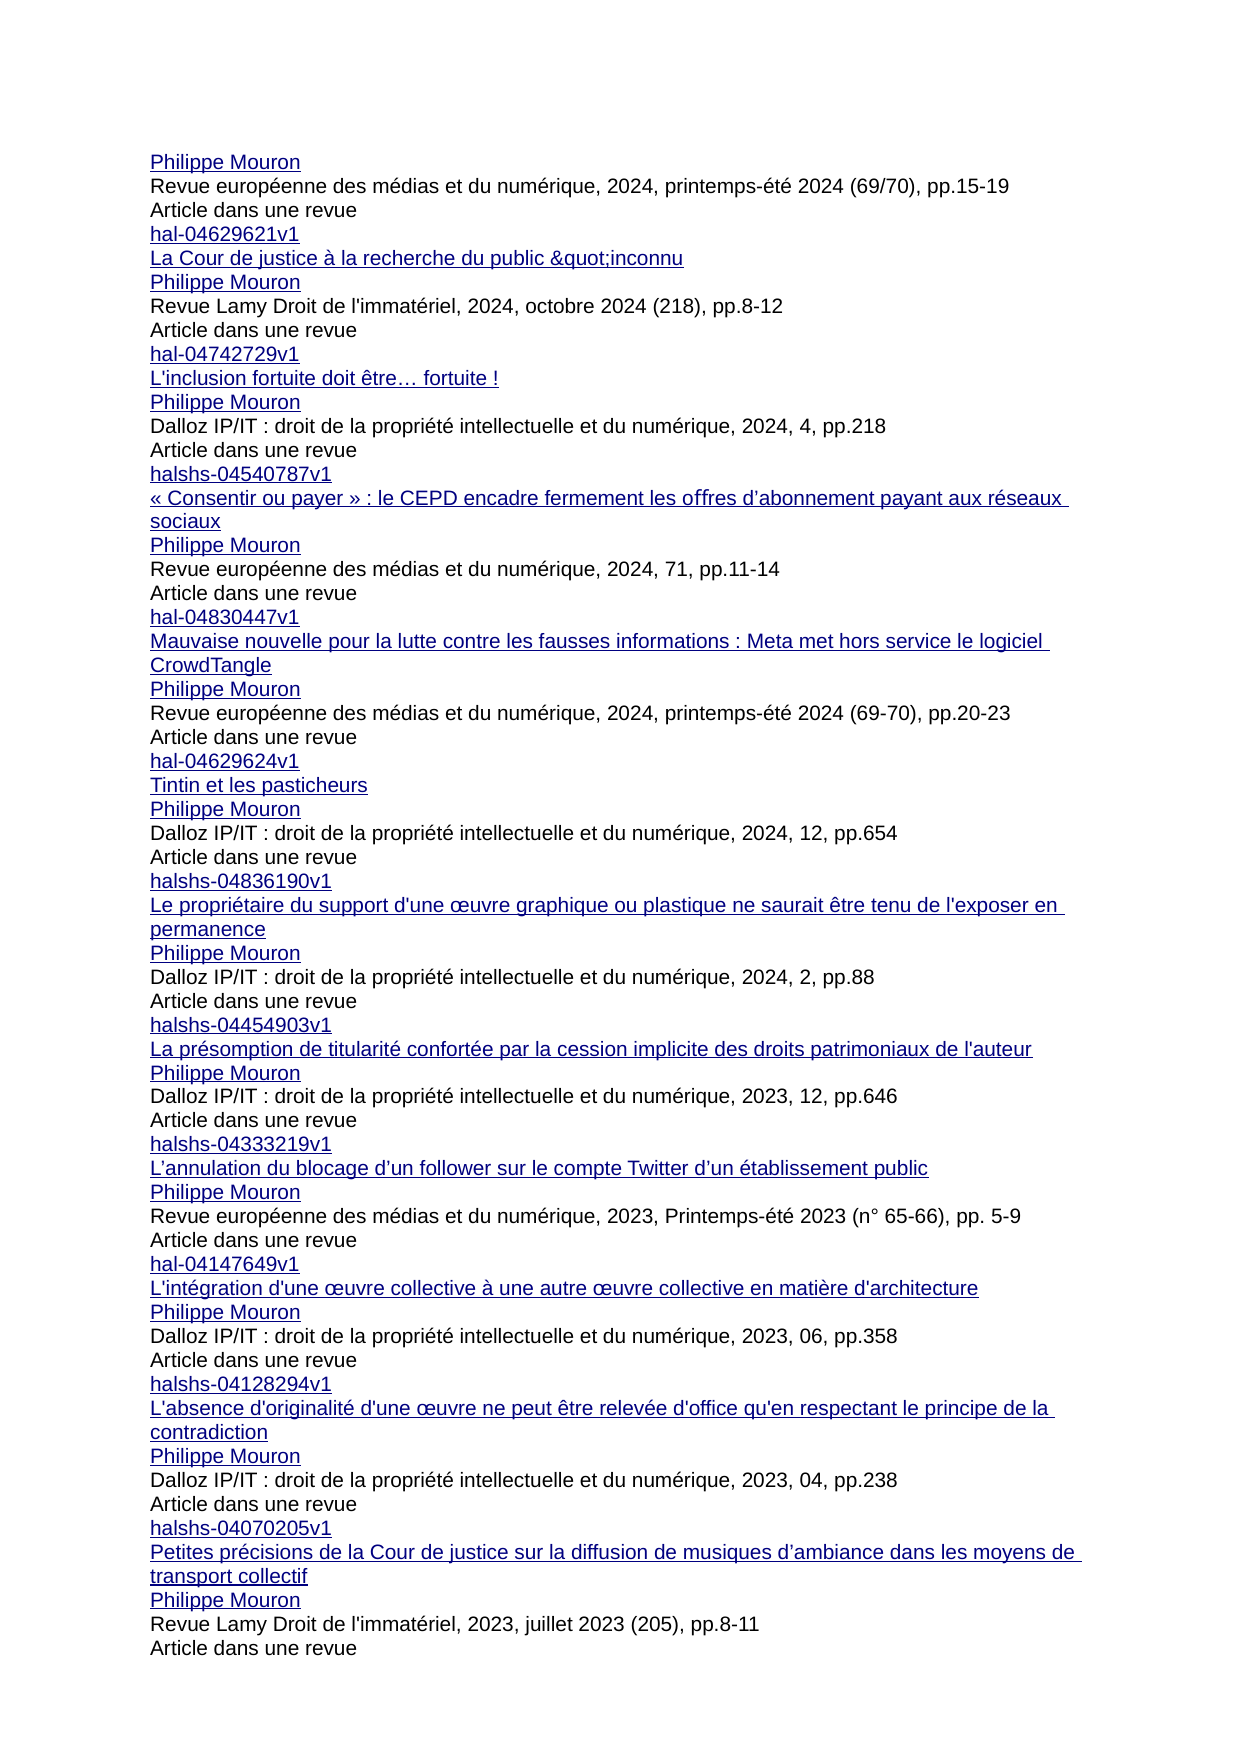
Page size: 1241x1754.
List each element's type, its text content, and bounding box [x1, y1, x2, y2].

table_cell Tintin et les pasticheurs Philippe Mouron Dalloz IP/IT : droit de la propriété intellectuelle et du numérique, 2024, 12, pp.654 Article dans une revue halshs-04836190v1 [150, 773, 1090, 893]
table_cell La Cour de justice à la recherche du public &quot;inconnu Philippe Mouron Revue Lamy Droit de l'immatériel, 2024, octobre 2024 (218), pp.8-12 Article dans une revue hal-04742729v1 [150, 246, 1090, 366]
table_cell L'absence d'originalité d'une œuvre ne peut être relevée d'office qu'en respectant le principe de la contradiction Philippe Mouron Dalloz IP/IT : droit de la propriété intellectuelle et du numérique, 2023, 04, pp.238 Article dans une revue halshs-04070205v1 [150, 1396, 1090, 1539]
table_cell Petites précisions de la Cour de justice sur la diffusion de musiques d’ambiance dans les moyens de transport collectif Philippe Mouron Revue Lamy Droit de l'immatériel, 2023, juillet 2023 (205), pp.8-11 Article dans une revue [150, 1540, 1090, 1659]
table_cell L'inclusion fortuite doit être… fortuite ! Philippe Mouron Dalloz IP/IT : droit de la propriété intellectuelle et du numérique, 2024, 4, pp.218 Article dans une revue halshs-04540787v1 [150, 366, 1090, 485]
table_cell L'intégration d'une œuvre collective à une autre œuvre collective en matière d'architecture Philippe Mouron Dalloz IP/IT : droit de la propriété intellectuelle et du numérique, 2023, 06, pp.358 Article dans une revue halshs-04128294v1 [150, 1276, 1090, 1396]
table_cell Le propriétaire du support d'une œuvre graphique ou plastique ne saurait être tenu de l'exposer en permanence Philippe Mouron Dalloz IP/IT : droit de la propriété intellectuelle et du numérique, 2024, 2, pp.88 Article dans une revue halshs-04454903v1 [150, 893, 1090, 1036]
table_cell L’annulation du blocage d’un follower sur le compte Twitter d’un établissement public Philippe Mouron Revue européenne des médias et du numérique, 2023, Printemps-été 2023 (n° 65-66), pp. 5-9 Article dans une revue hal-04147649v1 [150, 1156, 1090, 1276]
table_cell « Consentir ou payer » : le CEPD encadre fermement les oﬀres d’abonnement payant aux réseaux sociaux Philippe Mouron Revue européenne des médias et du numérique, 2024, 71, pp.11-14 Article dans une revue hal-04830447v1 [150, 485, 1090, 629]
table_cell La présomption de titularité confortée par la cession implicite des droits patrimoniaux de l'auteur Philippe Mouron Dalloz IP/IT : droit de la propriété intellectuelle et du numérique, 2023, 12, pp.646 Article dans une revue halshs-04333219v1 [150, 1036, 1090, 1156]
table_cell Philippe Mouron Revue européenne des médias et du numérique, 2024, printemps-été 2024 (69/70), pp.15-19 Article dans une revue hal-04629621v1 [150, 150, 1090, 246]
table_cell Mauvaise nouvelle pour la lutte contre les fausses informations : Meta met hors service le logiciel CrowdTangle Philippe Mouron Revue européenne des médias et du numérique, 2024, printemps-été 2024 (69-70), pp.20-23 Article dans une revue hal-04629624v1 [150, 629, 1090, 773]
